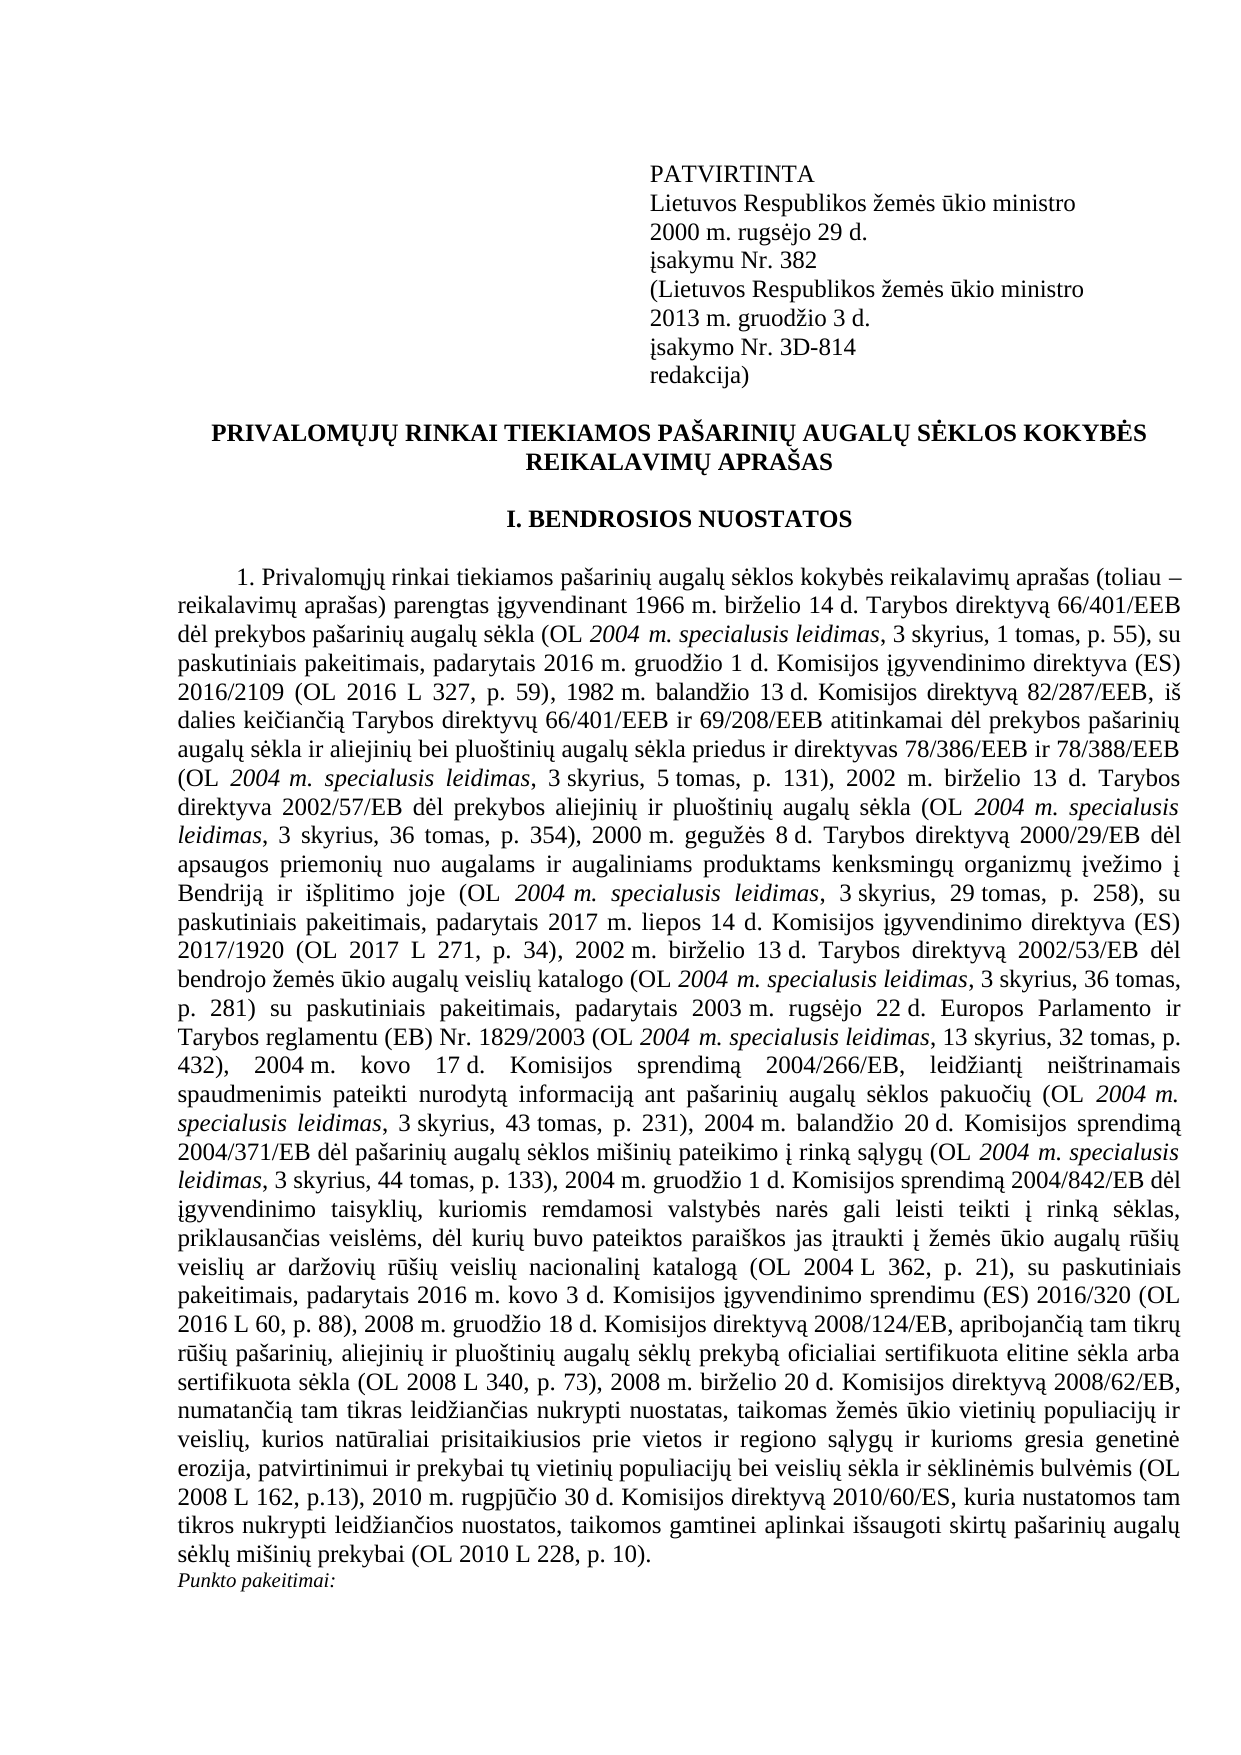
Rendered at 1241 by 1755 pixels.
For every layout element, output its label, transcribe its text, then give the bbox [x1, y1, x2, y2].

text (Lietuvos Respublikos žemės ūkio ministro [649, 274, 1181, 303]
text 2000 m. rugsėjo 29 d. [649, 217, 1181, 246]
text 1. Privalomųjų rinkai tiekiamos pašarinių augalų sėklos kokybės reikalavimų aprašas (toliau – reikalavimų aprašas) parengtas įgyvendinant 1966 m. birželio 14 d. Tarybos direktyvą 66/401/EEB dėl prekybos pašarinių augalų sėkla (OL 2004 m. specialusis leidimas, 3 skyrius, 1 tomas, p. 55), su paskutiniais pakeitimais, padarytais 2016 m. gruodžio 1 d. Komisijos įgyvendinimo direktyva (ES) 2016/2109 (OL 2016 L 327, p. 59), 1982 m. balandžio 13 d. Komisijos direktyvą 82/287/EEB, iš dalies keičiančią Tarybos direktyvų 66/401/EEB ir 69/208/EEB atitinkamai dėl prekybos pašarinių augalų sėkla ir aliejinių bei pluoštinių augalų sėkla priedus ir direktyvas 78/386/EEB ir 78/388/EEB (OL 2004 m. specialusis leidimas, 3 skyrius, 5 tomas, p. 131), 2002 m. birželio 13 d. Tarybos direktyva 2002/57/EB dėl prekybos aliejinių ir pluoštinių augalų sėkla (OL 2004 m. specialusis leidimas, 3 skyrius, 36 tomas, p. 354), 2000 m. gegužės 8 d. Tarybos direktyvą 2000/29/EB dėl apsaugos priemonių nuo augalams ir augaliniams produktams kenksmingų organizmų įvežimo į Bendriją ir išplitimo joje (OL 2004 m. specialusis leidimas, 3 skyrius, 29 tomas, p. 258), su paskutiniais pakeitimais, padarytais 2017 m. liepos 14 d. Komisijos įgyvendinimo direktyva (ES) 2017/1920 (OL 2017 L 271, p. 34), 2002 m. birželio 13 d. Tarybos direktyvą 2002/53/EB dėl bendrojo žemės ūkio augalų veislių katalogo (OL 2004 m. specialusis leidimas, 3 skyrius, 36 tomas, p. 281) su paskutiniais pakeitimais, padarytais 2003 m. rugsėjo 22 d. Europos Parlamento ir Tarybos reglamentu (EB) Nr. 1829/2003 (OL 2004 m. specialusis leidimas, 13 skyrius, 32 tomas, p. 432), 2004 m. kovo 17 d. Komisijos sprendimą 2004/266/EB, leidžiantį neištrinamais spaudmenimis pateikti nurodytą informaciją ant pašarinių augalų sėklos pakuočių (OL 2004 m. specialusis leidimas, 3 skyrius, 43 tomas, p. 231), 2004 m. balandžio 20 d. Komisijos sprendimą 2004/371/EB dėl pašarinių augalų sėklos mišinių pateikimo į rinką sąlygų (OL 2004 m. specialusis leidimas, 3 skyrius, 44 tomas, p. 133), 2004 m. gruodžio 1 d. Komisijos sprendimą 2004/842/EB dėl įgyvendinimo taisyklių, kuriomis remdamosi valstybės narės gali leisti teikti į rinką sėklas, priklausančias veislėms, dėl kurių buvo pateiktos paraiškos jas įtraukti į žemės ūkio augalų rūšių veislių ar daržovių rūšių veislių nacionalinį katalogą (OL 2004 L 362, p. 21), su paskutiniais pakeitimais, padarytais 2016 m. kovo 3 d. Komisijos įgyvendinimo sprendimu (ES) 2016/320 (OL 2016 L 60, p. 88), 2008 m. gruodžio 18 d. Komisijos direktyvą 2008/124/EB, apribojančią tam tikrų rūšių pašarinių, aliejinių ir pluoštinių augalų sėklų prekybą oficialiai sertifikuota elitine sėkla arba sertifikuota sėkla (OL 2008 L 340, p. 73), 2008 m. birželio 20 d. Komisijos direktyvą 2008/62/EB, numatančią tam tikras leidžiančias nukrypti nuostatas, taikomas žemės ūkio vietinių populiacijų ir veislių, kurios natūraliai prisitaikiusios prie vietos ir regiono sąlygų ir kurioms gresia genetinė erozija, patvirtinimui ir prekybai tų vietinių populiacijų bei veislių sėkla ir sėklinėmis bulvėmis (OL 2008 L 162, p.13), 2010 m. rugpjūčio 30 d. Komisijos direktyvą 2010/60/ES, kuria nustatomos tam tikros nukrypti leidžiančios nuostatos, taikomos gamtinei aplinkai išsaugoti skirtų pašarinių augalų sėklų mišinių prekybai (OL 2010 L 228, p. 10). [177, 562, 1181, 1568]
text PRIVALOMųjų rinkai tiekiamos PAŠARINIŲ AUGALŲ SĖKLOS KOKYBĖS REIKALAVIMų aprašas [177, 418, 1181, 476]
text įsakymo Nr. 3D-814 [649, 332, 1181, 361]
text PATVIRTINTA [649, 159, 1181, 188]
text 2013 m. gruodžio 3 d. [649, 303, 1181, 332]
text I. BENDROSIOS NUOSTATOS [177, 504, 1181, 533]
text redakcija) [649, 361, 1181, 389]
text įsakymu Nr. 382 [649, 246, 1181, 274]
text Lietuvos Respublikos žemės ūkio ministro [649, 188, 1181, 217]
text Punkto pakeitimai: [177, 1568, 1181, 1592]
